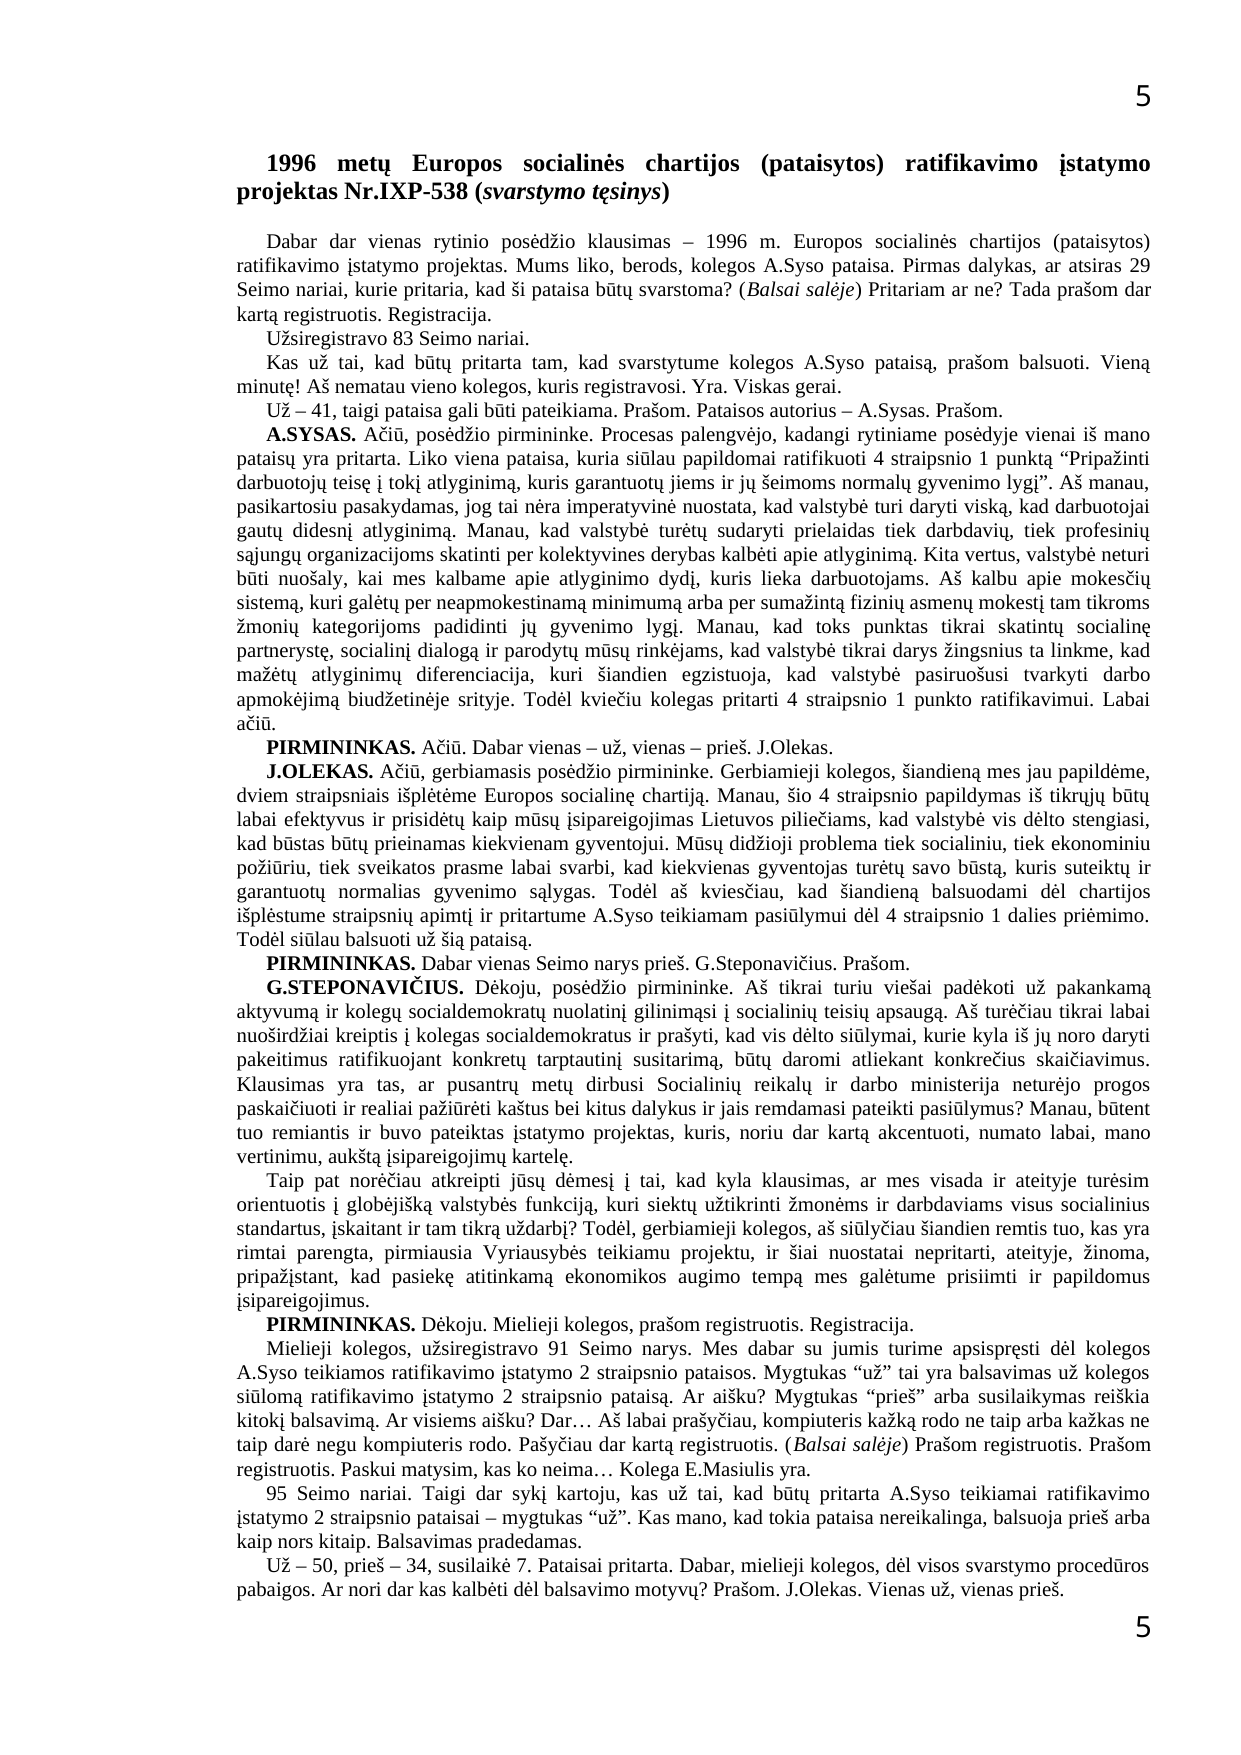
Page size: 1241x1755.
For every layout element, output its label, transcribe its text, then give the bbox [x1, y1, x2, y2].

text Taip pat norėčiau atkreipti jūsų dėmesį į tai, kad kyla klausimas, ar mes visada ir ateityje turėsim orientuotis į globėjišką valstybės funkciją, kuri siektų užtikrinti žmonėms ir darbdaviams visus socialinius standartus, įskaitant ir tam tikrą uždarbį? Todėl, gerbiamieji kolegos, aš siūlyčiau šiandien remtis tuo, kas yra rimtai parengta, pirmiausia Vyriausybės teikiamu projektu, ir šiai nuostatai nepritarti, ateityje, žinoma, pripažįstant, kad pasiekę atitinkamą ekonomikos augimo tempą mes galėtume prisiimti ir papildomus įsipareigojimus. [236, 1168, 1152, 1312]
text 1996 metų Europos socialinės chartijos (pataisytos) ratifikavimo įstatymo projektas Nr.IXP-538 (svarstymo tęsinys) [236, 148, 1152, 205]
text Kas už tai, kad būtų pritarta tam, kad svarstytume kolegos A.Syso pataisą, prašom balsuoti. Vieną minutę! Aš nematau vieno kolegos, kuris registravosi. Yra. Viskas gerai. [236, 349, 1152, 398]
text Užsiregistravo 83 Seimo nariai. [236, 326, 1152, 349]
text G.STEPONAVIČIUS. Dėkoju, posėdžio pirmininke. Aš tikrai turiu viešai padėkoti už pakankamą aktyvumą ir kolegų socialdemokratų nuolatinį gilinimąsi į socialinių teisių apsaugą. Aš turėčiau tikrai labai nuoširdžiai kreiptis į kolegas socialdemokratus ir prašyti, kad vis dėlto siūlymai, kurie kyla iš jų noro daryti pakeitimus ratifikuojant konkretų tarptautinį susitarimą, būtų daromi atliekant konkrečius skaičiavimus. Klausimas yra tas, ar pusantrų metų dirbusi Socialinių reikalų ir darbo ministerija neturėjo progos paskaičiuoti ir realiai pažiūrėti kaštus bei kitus dalykus ir jais remdamasi pateikti pasiūlymus? Manau, būtent tuo remiantis ir buvo pateiktas įstatymo projektas, kuris, noriu dar kartą akcentuoti, numato labai, mano vertinimu, aukštą įsipareigojimų kartelę. [236, 975, 1152, 1168]
text A.SYSAS. Ačiū, posėdžio pirmininke. Procesas palengvėjo, kadangi rytiniame posėdyje vienai iš mano pataisų yra pritarta. Liko viena pataisa, kuria siūlau papildomai ratifikuoti 4 straipsnio 1 punktą “Pripažinti darbuotojų teisę į tokį atlyginimą, kuris garantuotų jiems ir jų šeimoms normalų gyvenimo lygį”. Aš manau, pasikartosiu pasakydamas, jog tai nėra imperatyvinė nuostata, kad valstybė turi daryti viską, kad darbuotojai gautų didesnį atlyginimą. Manau, kad valstybė turėtų sudaryti prielaidas tiek darbdavių, tiek profesinių sąjungų organizacijoms skatinti per kolektyvines derybas kalbėti apie atlyginimą. Kita vertus, valstybė neturi būti nuošaly, kai mes kalbame apie atlyginimo dydį, kuris lieka darbuotojams. Aš kalbu apie mokesčių sistemą, kuri galėtų per neapmokestinamą minimumą arba per sumažintą fizinių asmenų mokestį tam tikroms žmonių kategorijoms padidinti jų gyvenimo lygį. Manau, kad toks punktas tikrai skatintų socialinę partnerystę, socialinį dialogą ir parodytų mūsų rinkėjams, kad valstybė tikrai darys žingsnius ta linkme, kad mažėtų atlyginimų diferenciacija, kuri šiandien egzistuoja, kad valstybė pasiruošusi tvarkyti darbo apmokėjimą biudžetinėje srityje. Todėl kviečiu kolegas pritarti 4 straipsnio 1 punkto ratifikavimui. Labai ačiū. [236, 422, 1152, 734]
text J.OLEKAS. Ačiū, gerbiamasis posėdžio pirmininke. Gerbiamieji kolegos, šiandieną mes jau papildėme, dviem straipsniais išplėtėme Europos socialinę chartiją. Manau, šio 4 straipsnio papildymas iš tikrųjų būtų labai efektyvus ir prisidėtų kaip mūsų įsipareigojimas Lietuvos piliečiams, kad valstybė vis dėlto stengiasi, kad būstas būtų prieinamas kiekvienam gyventojui. Mūsų didžioji problema tiek socialiniu, tiek ekonominiu požiūriu, tiek sveikatos prasme labai svarbi, kad kiekvienas gyventojas turėtų savo būstą, kuris suteiktų ir garantuotų normalias gyvenimo sąlygas. Todėl aš kviesčiau, kad šiandieną balsuodami dėl chartijos išplėstume straipsnių apimtį ir pritartume A.Syso teikiamam pasiūlymui dėl 4 straipsnio 1 dalies priėmimo. Todėl siūlau balsuoti už šią pataisą. [236, 759, 1152, 951]
text Dabar dar vienas rytinio posėdžio klausimas – 1996 m. Europos socialinės chartijos (pataisytos) ratifikavimo įstatymo projektas. Mums liko, berods, kolegos A.Syso pataisa. Pirmas dalykas, ar atsiras 29 Seimo nariai, kurie pritaria, kad ši pataisa būtų svarstoma? (Balsai salėje) Pritariam ar ne? Tada prašom dar kartą registruotis. Registracija. [236, 229, 1152, 326]
text 95 Seimo nariai. Taigi dar sykį kartoju, kas už tai, kad būtų pritarta A.Syso teikiamai ratifikavimo įstatymo 2 straipsnio pataisai – mygtukas “už”. Kas mano, kad tokia pataisa nereikalinga, balsuoja prieš arba kaip nors kitaip. Balsavimas pradedamas. [236, 1481, 1152, 1553]
text Už – 41, taigi pataisa gali būti pateikiama. Prašom. Pataisos autorius – A.Sysas. Prašom. [236, 398, 1152, 422]
text Už – 50, prieš – 34, susilaikė 7. Pataisai pritarta. Dabar, mielieji kolegos, dėl visos svarstymo procedūros pabaigos. Ar nori dar kas kalbėti dėl balsavimo motyvų? Prašom. J.Olekas. Vienas už, vienas prieš. [236, 1553, 1152, 1601]
text PIRMININKAS. Dabar vienas Seimo narys prieš. G.Steponavičius. Prašom. [236, 951, 1152, 975]
text PIRMININKAS. Dėkoju. Mielieji kolegos, prašom registruotis. Registracija. [236, 1312, 1152, 1336]
text PIRMININKAS. Ačiū. Dabar vienas – už, vienas – prieš. J.Olekas. [236, 734, 1152, 759]
text Mielieji kolegos, užsiregistravo 91 Seimo narys. Mes dabar su jumis turime apsispręsti dėl kolegos A.Syso teikiamos ratifikavimo įstatymo 2 straipsnio pataisos. Mygtukas “už” tai yra balsavimas už kolegos siūlomą ratifikavimo įstatymo 2 straipsnio pataisą. Ar aišku? Mygtukas “prieš” arba susilaikymas reiškia kitokį balsavimą. Ar visiems aišku? Dar… Aš labai prašyčiau, kompiuteris kažką rodo ne taip arba kažkas ne taip darė negu kompiuteris rodo. Pašyčiau dar kartą registruotis. (Balsai salėje) Prašom registruotis. Prašom registruotis. Paskui matysim, kas ko neima… Kolega E.Masiulis yra. [236, 1336, 1152, 1481]
